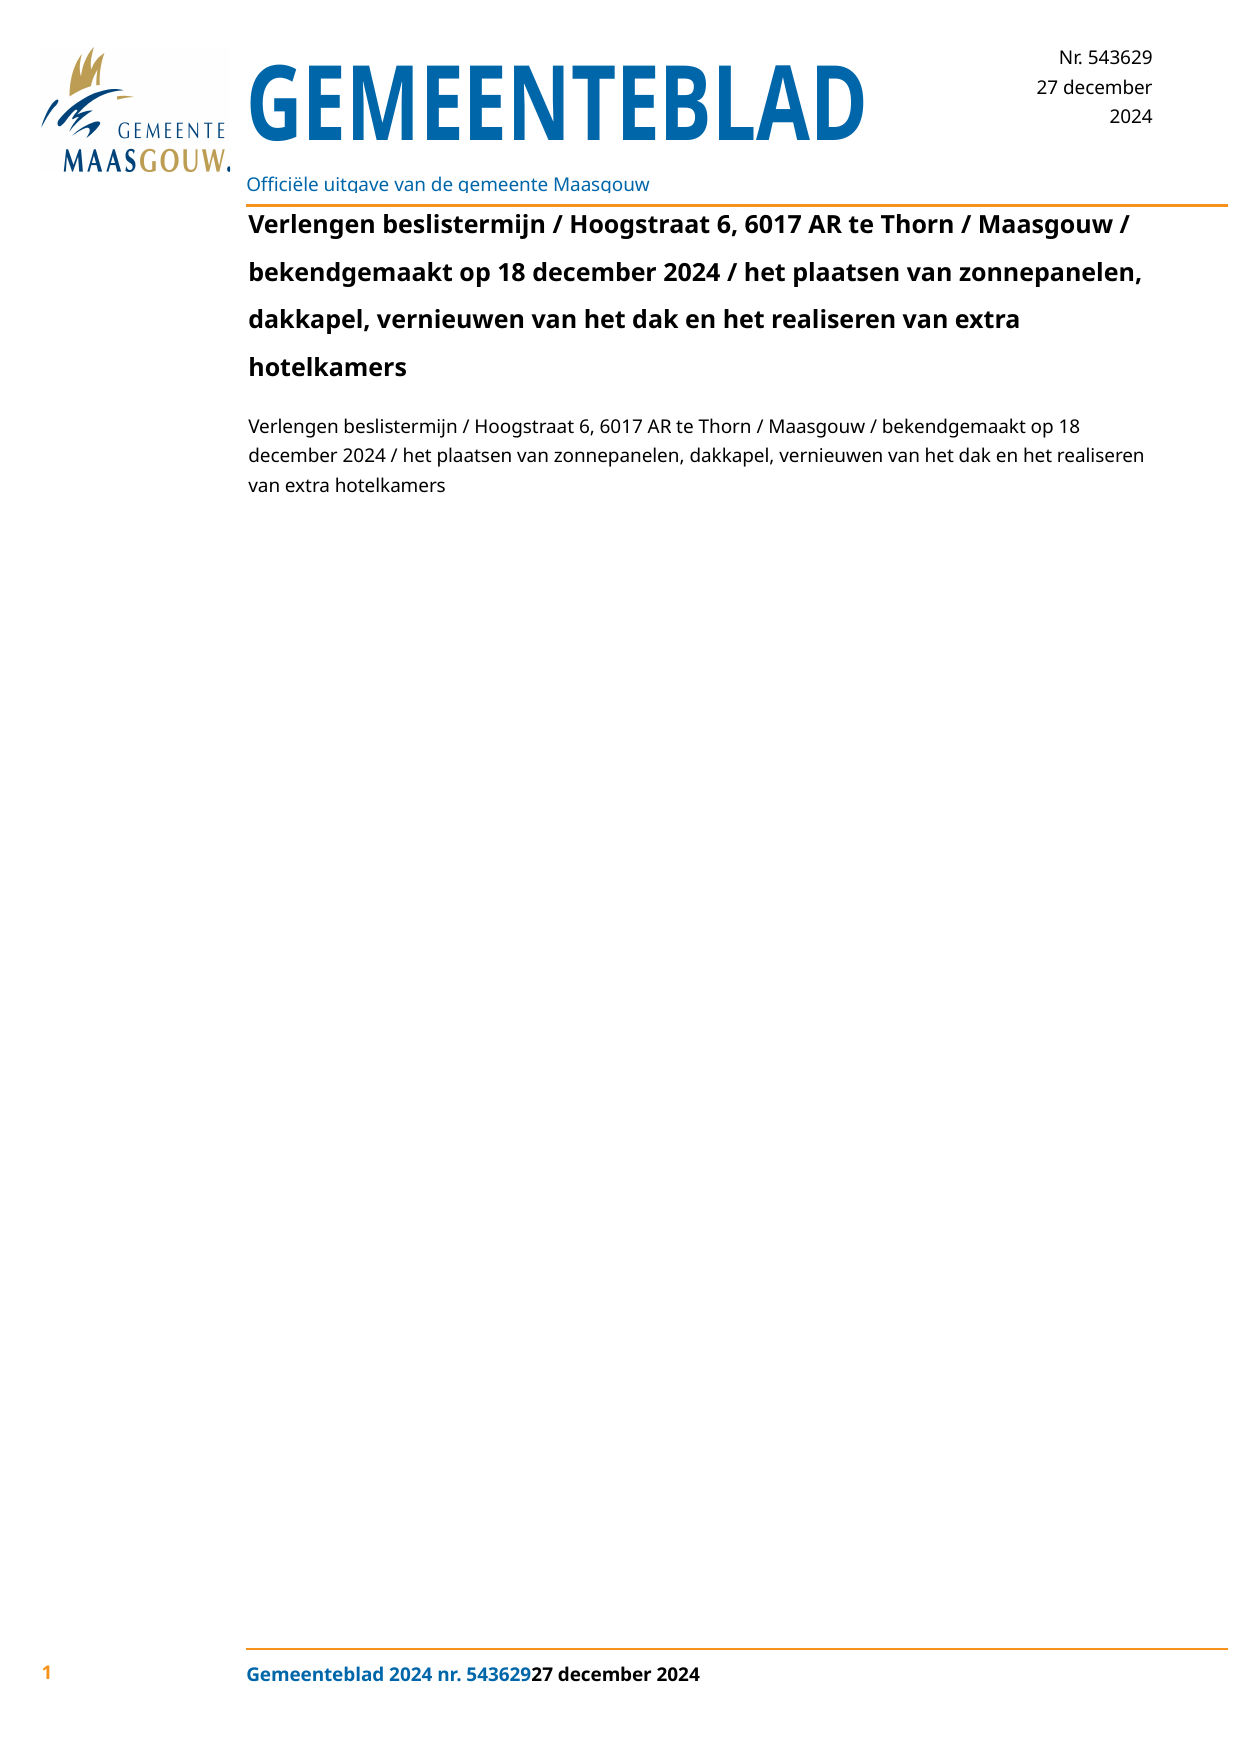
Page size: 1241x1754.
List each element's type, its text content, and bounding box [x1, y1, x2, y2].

picture [41, 47, 231, 172]
text Verlengen beslistermijn / Hoogstraat 6, 6017 AR te Thorn / Maasgouw / bekendgemaakt op 18 december 2024 / het plaatsen van zonnepanelen, dakkapel, vernieuwen van het dak en het realiseren van extra hotelkamers [248, 207, 1152, 384]
text Verlengen beslistermijn / Hoogstraat 6, 6017 AR te Thorn / Maasgouw / bekendgemaakt op 18 december 2024 / het plaatsen van zonnepanelen, dakkapel, vernieuwen van het dak en het realiseren van extra hotelkamers [248, 413, 1152, 498]
